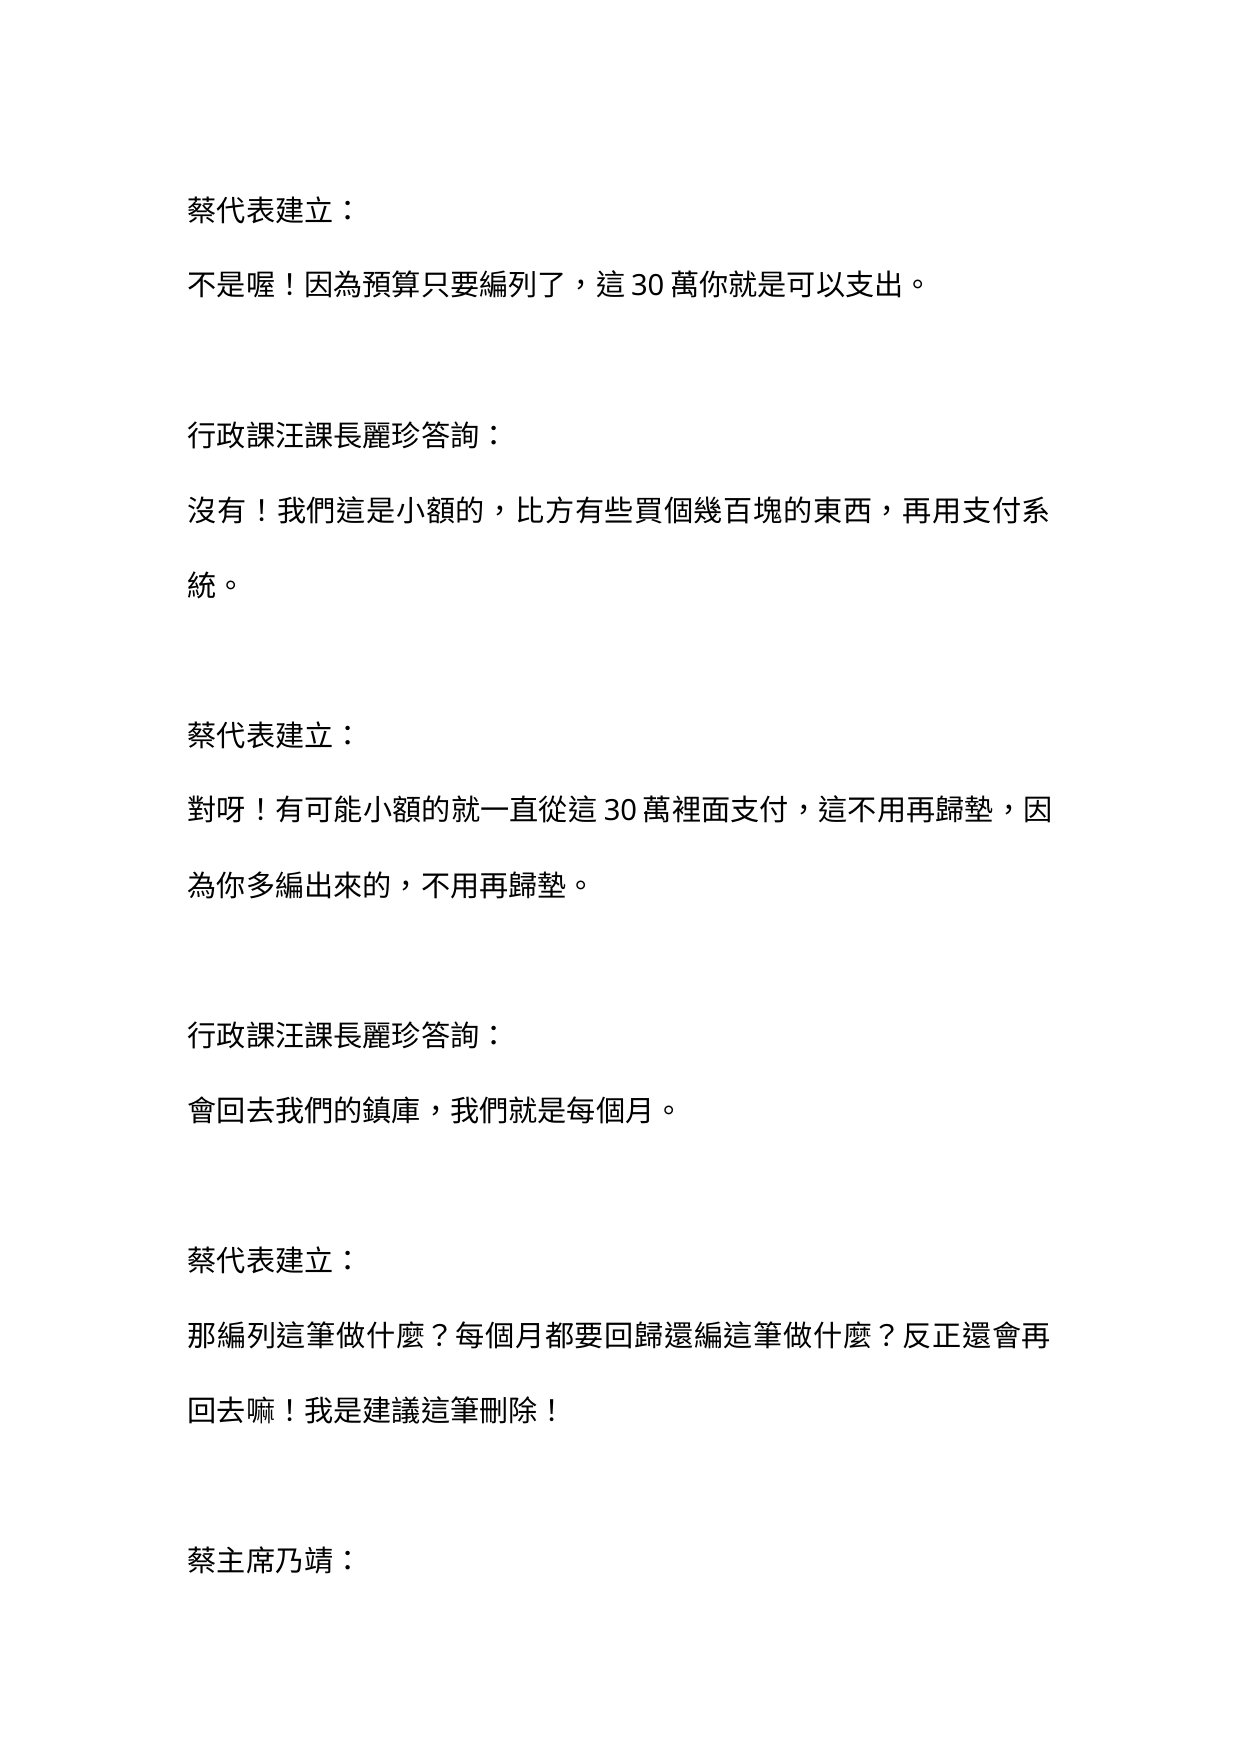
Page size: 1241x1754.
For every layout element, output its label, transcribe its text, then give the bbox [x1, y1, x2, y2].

text 蔡代表建立： [187, 689, 1053, 764]
text 會回去我們的鎮庫，我們就是每個月。 [187, 1064, 1053, 1139]
text 對呀！有可能小額的就一直從這30萬裡面支付，這不用再歸墊，因為你多編出來的，不用再歸墊。 [187, 764, 1053, 914]
text 行政課汪課長麗珍答詢： [187, 389, 1053, 464]
text 蔡代表建立： [187, 1214, 1053, 1289]
text 那編列這筆做什麼？每個月都要回歸還編這筆做什麼？反正還會再回去嘛！我是建議這筆刪除！ [187, 1289, 1053, 1439]
text 不是喔！因為預算只要編列了，這30萬你就是可以支出。 [187, 239, 1053, 314]
text 沒有！我們這是小額的，比方有些買個幾百塊的東西，再用支付系統。 [187, 464, 1053, 614]
text 蔡代表建立： [187, 164, 1053, 239]
text 行政課汪課長麗珍答詢： [187, 989, 1053, 1064]
text 蔡主席乃靖： [187, 1514, 1053, 1589]
